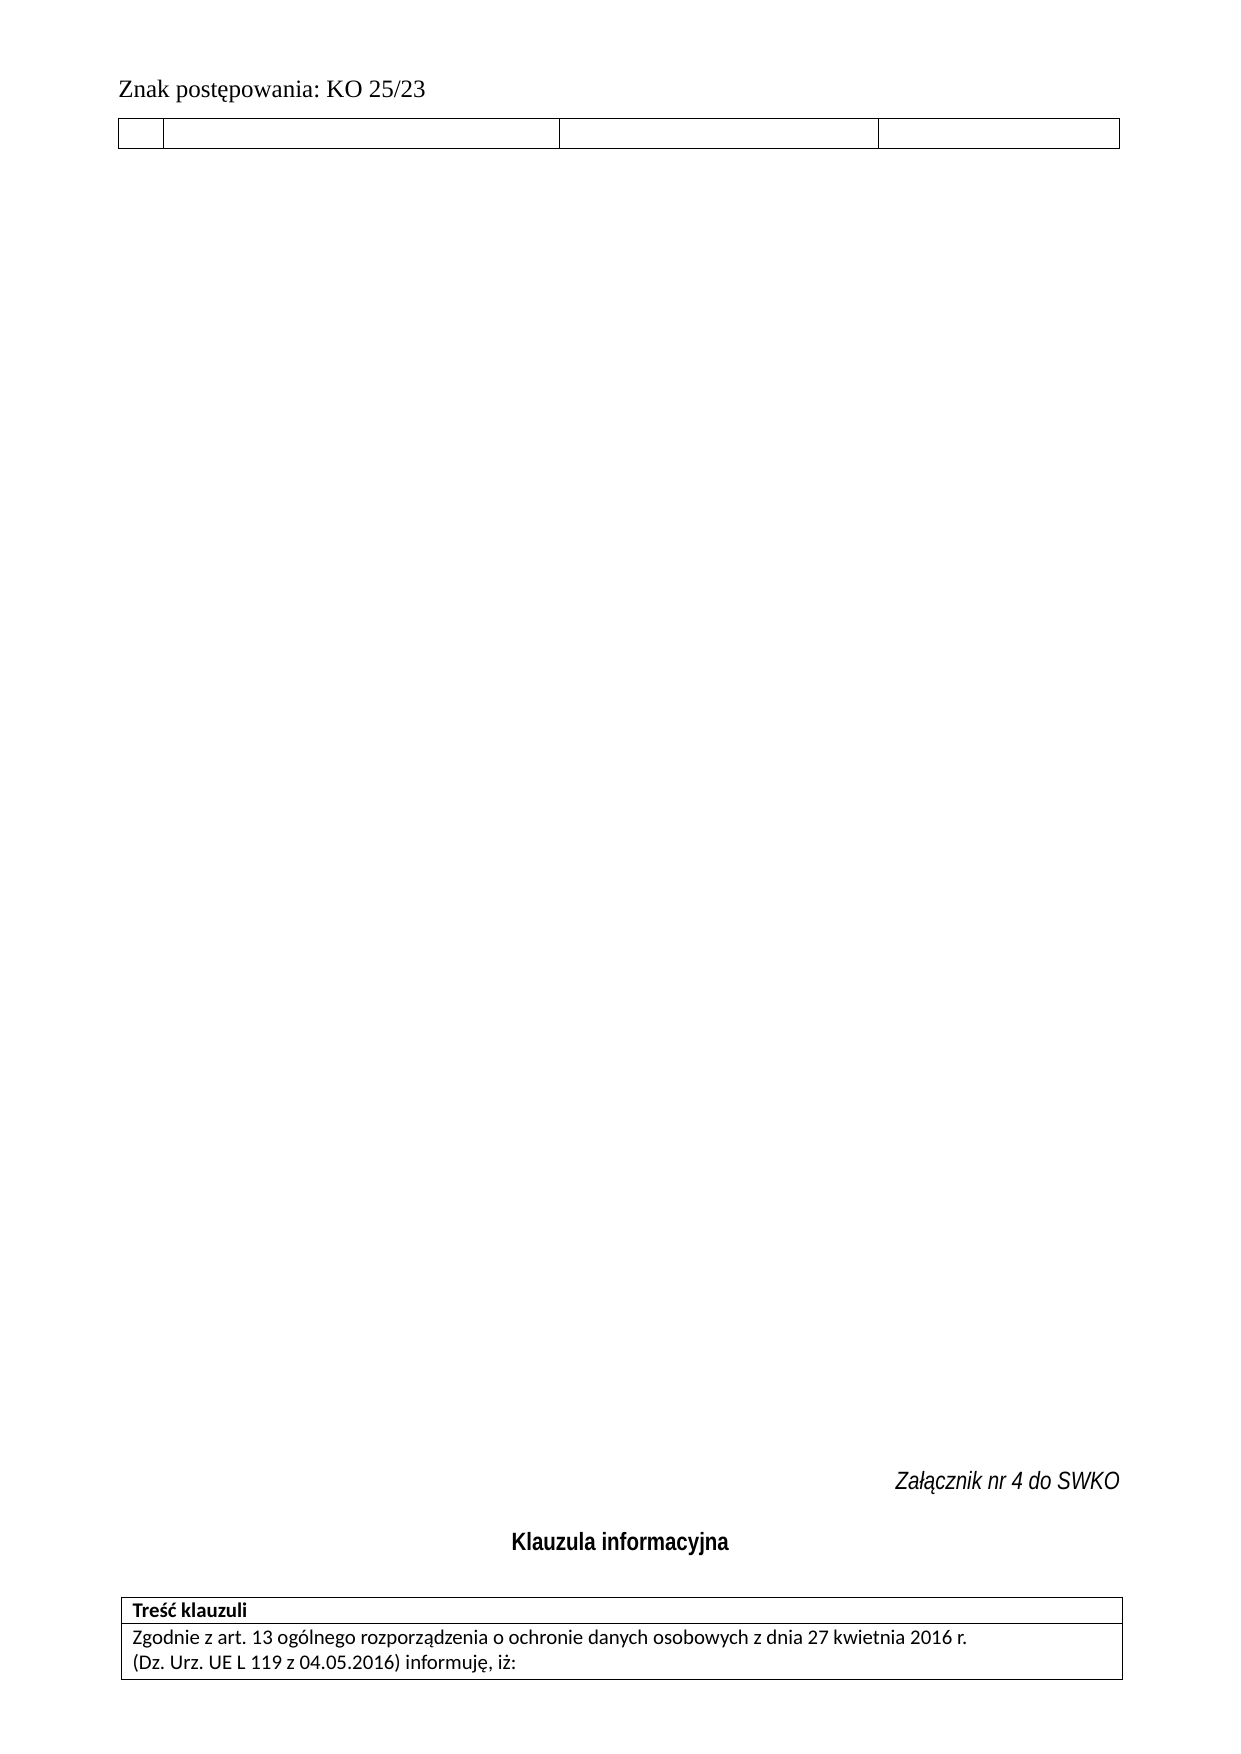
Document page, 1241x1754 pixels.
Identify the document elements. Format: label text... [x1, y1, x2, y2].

table_cell [560, 119, 878, 148]
table_cell Zgodnie z art. 13 ogólnego rozporządzenia o ochronie danych osobowych z dnia 27 kwietnia 2016 r. (Dz. Urz. UE L 119 z 04.05.2016) informuję, iż: [122, 1624, 1122, 1679]
table_cell [164, 119, 559, 148]
table_cell [879, 119, 1119, 148]
text Załącznik nr 4 do SWKO [118, 1466, 1122, 1494]
text Klauzula informacyjna [118, 1527, 1122, 1556]
table_cell [119, 119, 163, 148]
table_header Treść klauzuli [122, 1598, 1122, 1623]
